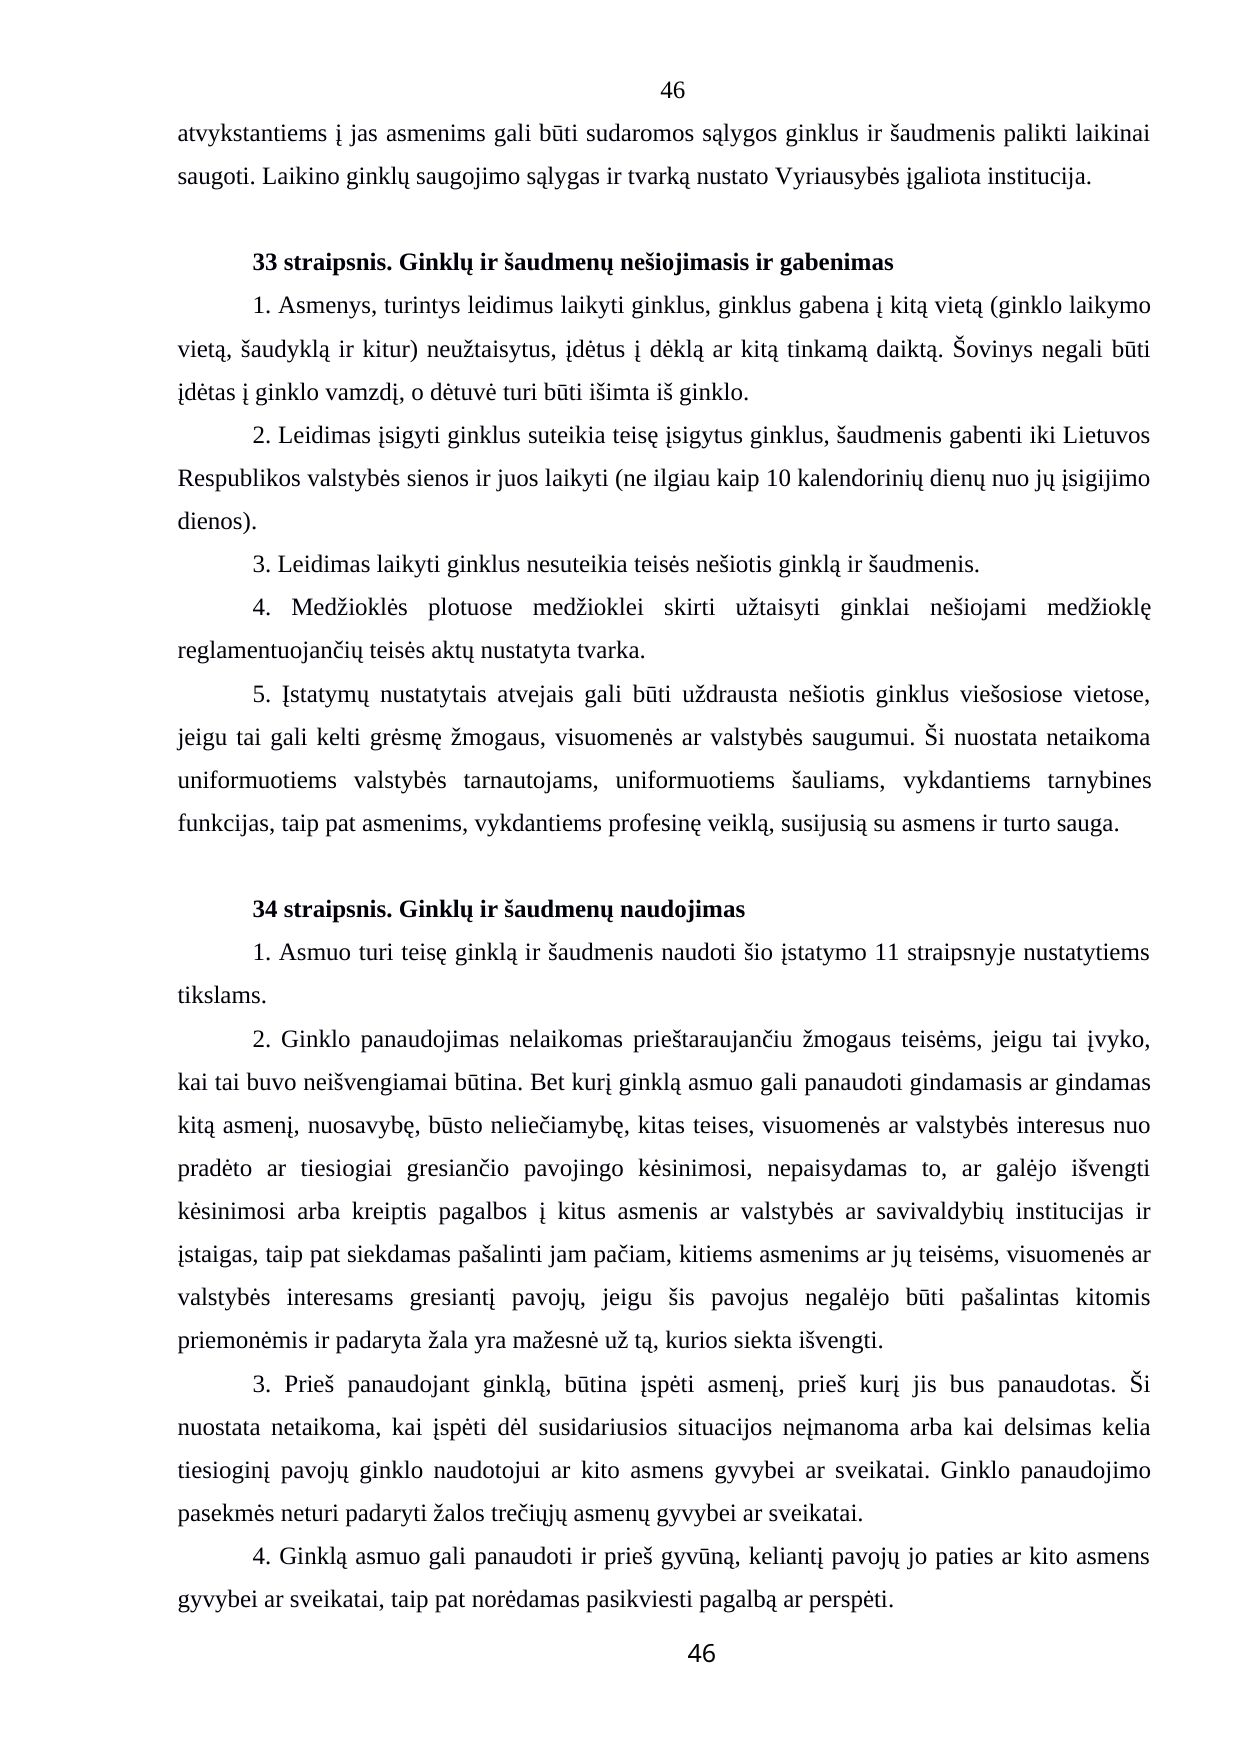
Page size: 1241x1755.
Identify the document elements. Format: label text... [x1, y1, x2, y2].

text 3. Leidimas laikyti ginklus nesuteikia teisės nešiotis ginklą ir šaudmenis. [177, 549, 1152, 578]
text 33 straipsnis. Ginklų ir šaudmenų nešiojimasis ir gabenimas [177, 247, 1152, 276]
text 5. Įstatymų nustatytais atvejais gali būti uždrausta nešiotis ginklus viešosiose vietose, jeigu tai gali kelti grėsmę žmogaus, visuomenės ar valstybės saugumui. Ši nuostata netaikoma uniformuotiems valstybės tarnautojams, uniformuotiems šauliams, vykdantiems tarnybines funkcijas, taip pat asmenims, vykdantiems profesinę veiklą, susijusią su asmens ir turto sauga. [177, 679, 1152, 837]
text 4. Ginklą asmuo gali panaudoti ir prieš gyvūną, keliantį pavojų jo paties ar kito asmens gyvybei ar sveikatai, taip pat norėdamas pasikviesti pagalbą ar perspėti. [177, 1541, 1152, 1613]
text atvykstantiems į jas asmenims gali būti sudaromos sąlygos ginklus ir šaudmenis palikti laikinai saugoti. Laikino ginklų saugojimo sąlygas ir tvarką nustato Vyriausybės įgaliota institucija. [177, 118, 1152, 190]
text 34 straipsnis. Ginklų ir šaudmenų naudojimas [177, 894, 1152, 923]
text 1. Asmenys, turintys leidimus laikyti ginklus, ginklus gabena į kitą vietą (ginklo laikymo vietą, šaudyklą ir kitur) neužtaisytus, įdėtus į dėklą ar kitą tinkamą daiktą. Šovinys negali būti įdėtas į ginklo vamzdį, o dėtuvė turi būti išimta iš ginklo. [177, 291, 1152, 406]
text 3. Prieš panaudojant ginklą, būtina įspėti asmenį, prieš kurį jis bus panaudotas. Ši nuostata netaikoma, kai įspėti dėl susidariusios situacijos neįmanoma arba kai delsimas kelia tiesioginį pavojų ginklo naudotojui ar kito asmens gyvybei ar sveikatai. Ginklo panaudojimo pasekmės neturi padaryti žalos trečiųjų asmenų gyvybei ar sveikatai. [177, 1369, 1152, 1527]
text 2. Leidimas įsigyti ginklus suteikia teisę įsigytus ginklus, šaudmenis gabenti iki Lietuvos Respublikos valstybės sienos ir juos laikyti (ne ilgiau kaip 10 kalendorinių dienų nuo jų įsigijimo dienos). [177, 420, 1152, 535]
text 2. Ginklo panaudojimas nelaikomas prieštaraujančiu žmogaus teisėms, jeigu tai įvyko, kai tai buvo neišvengiamai būtina. Bet kurį ginklą asmuo gali panaudoti gindamasis ar gindamas kitą asmenį, nuosavybę, būsto neliečiamybę, kitas teises, visuomenės ar valstybės interesus nuo pradėto ar tiesiogiai gresiančio pavojingo kėsinimosi, nepaisydamas to, ar galėjo išvengti kėsinimosi arba kreiptis pagalbos į kitus asmenis ar valstybės ar savivaldybių institucijas ir įstaigas, taip pat siekdamas pašalinti jam pačiam, kitiems asmenims ar jų teisėms, visuomenės ar valstybės interesams gresiantį pavojų, jeigu šis pavojus negalėjo būti pašalintas kitomis priemonėmis ir padaryta žala yra mažesnė už tą, kurios siekta išvengti. [177, 1024, 1152, 1354]
text 1. Asmuo turi teisę ginklą ir šaudmenis naudoti šio įstatymo 11 straipsnyje nustatytiems tikslams. [177, 937, 1152, 1009]
text 4. Medžioklės plotuose medžioklei skirti užtaisyti ginklai nešiojami medžioklę reglamentuojančių teisės aktų nustatyta tvarka. [177, 592, 1152, 664]
